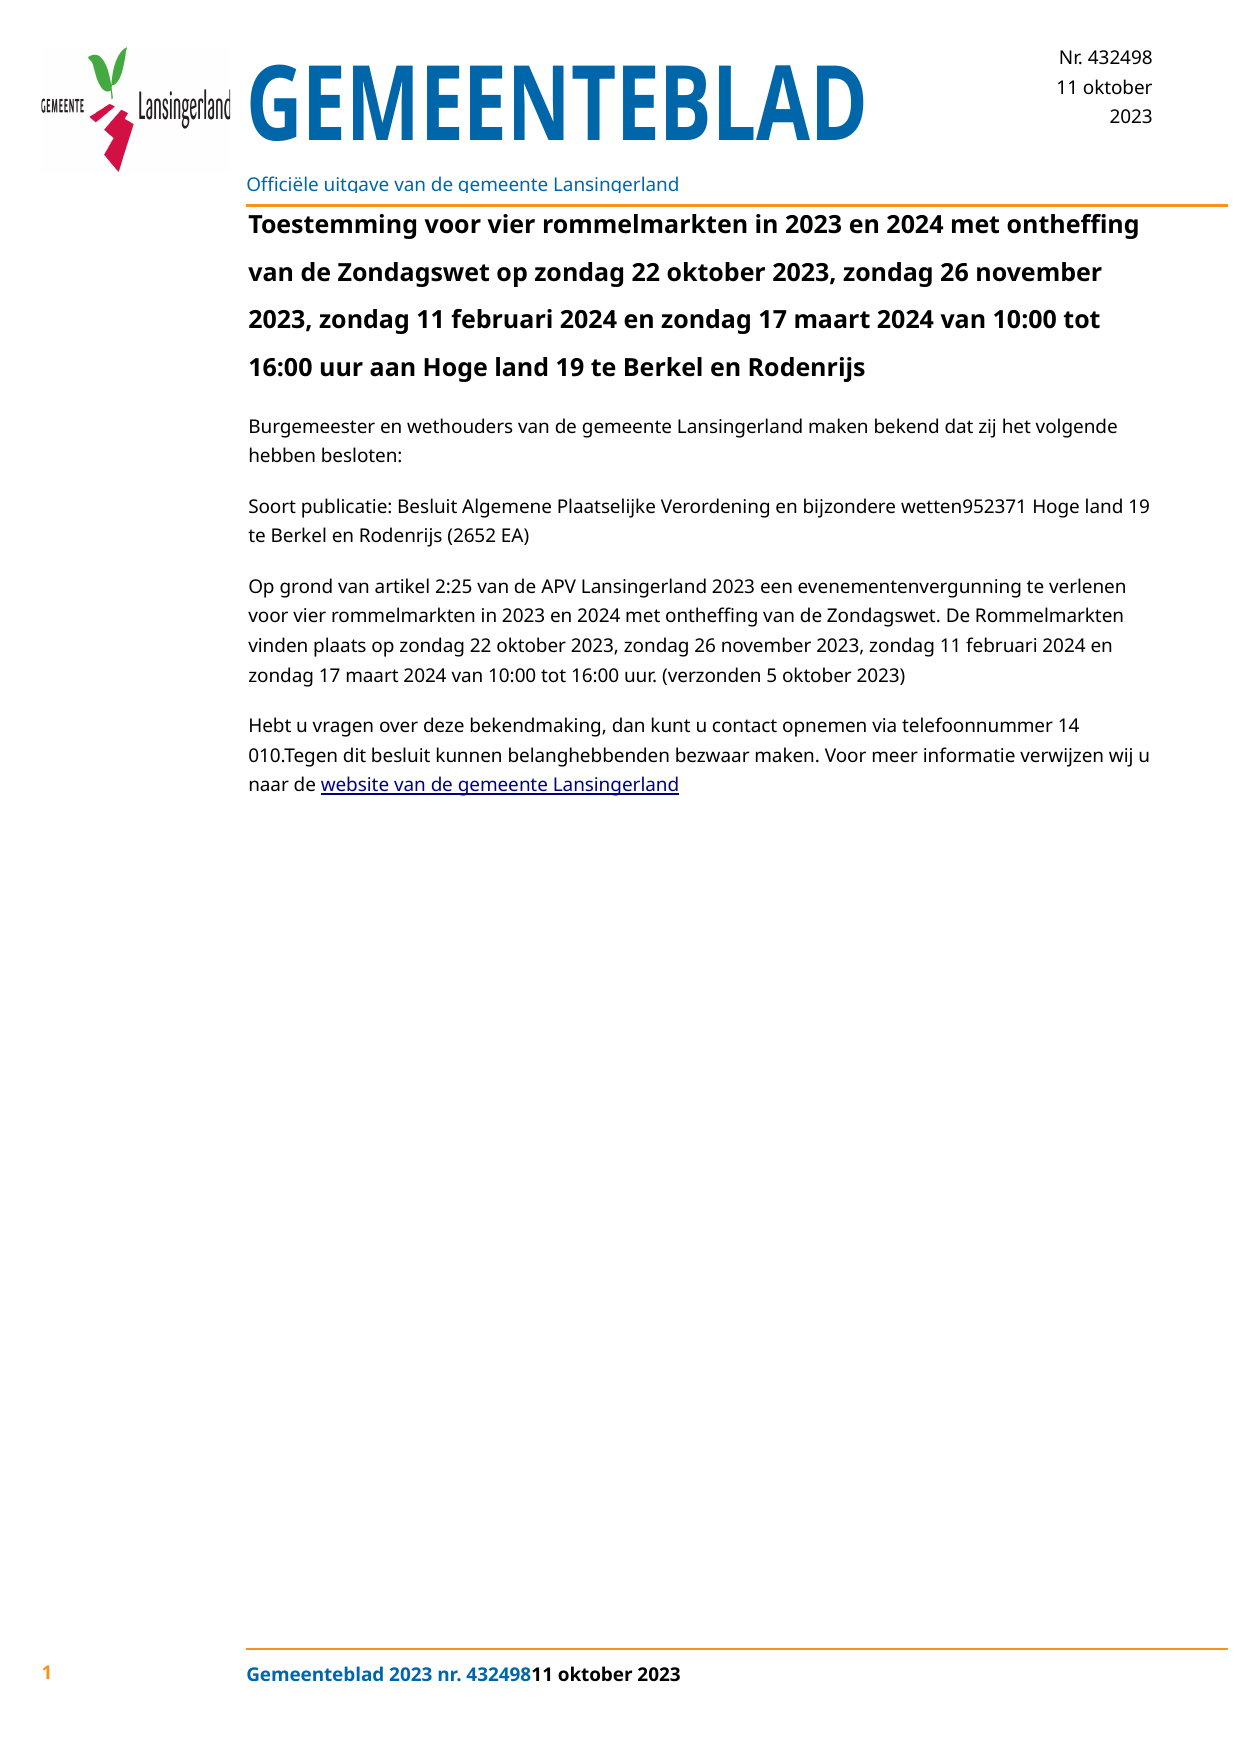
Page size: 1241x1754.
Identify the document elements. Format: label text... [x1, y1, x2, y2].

text Hebt u vragen over deze bekendmaking, dan kunt u contact opnemen via telefoonnummer 14 010.Tegen dit besluit kunnen belanghebbenden bezwaar maken. Voor meer informatie verwijzen wij u naar de website van de gemeente Lansingerland [248, 712, 1152, 797]
text Burgemeester en wethouders van de gemeente Lansingerland maken bekend dat zij het volgende hebben besloten: [248, 413, 1152, 468]
text Op grond van artikel 2:25 van de APV Lansingerland 2023 een evenementenvergunning te verlenen voor vier rommelmarkten in 2023 en 2024 met ontheffing van de Zondagswet. De Rommelmarkten vinden plaats op zondag 22 oktober 2023, zondag 26 november 2023, zondag 11 februari 2024 en zondag 17 maart 2024 van 10:00 tot 16:00 uur. (verzonden 5 oktober 2023) [248, 573, 1152, 688]
text Soort publicatie: Besluit Algemene Plaatselijke Verordening en bijzondere wetten952371 Hoge land 19 te Berkel en Rodenrijs (2652 EA) [248, 493, 1152, 548]
picture [41, 47, 231, 172]
text Toestemming voor vier rommelmarkten in 2023 en 2024 met ontheffing van de Zondagswet op zondag 22 oktober 2023, zondag 26 november 2023, zondag 11 februari 2024 en zondag 17 maart 2024 van 10:00 tot 16:00 uur aan Hoge land 19 te Berkel en Rodenrijs [248, 207, 1152, 384]
